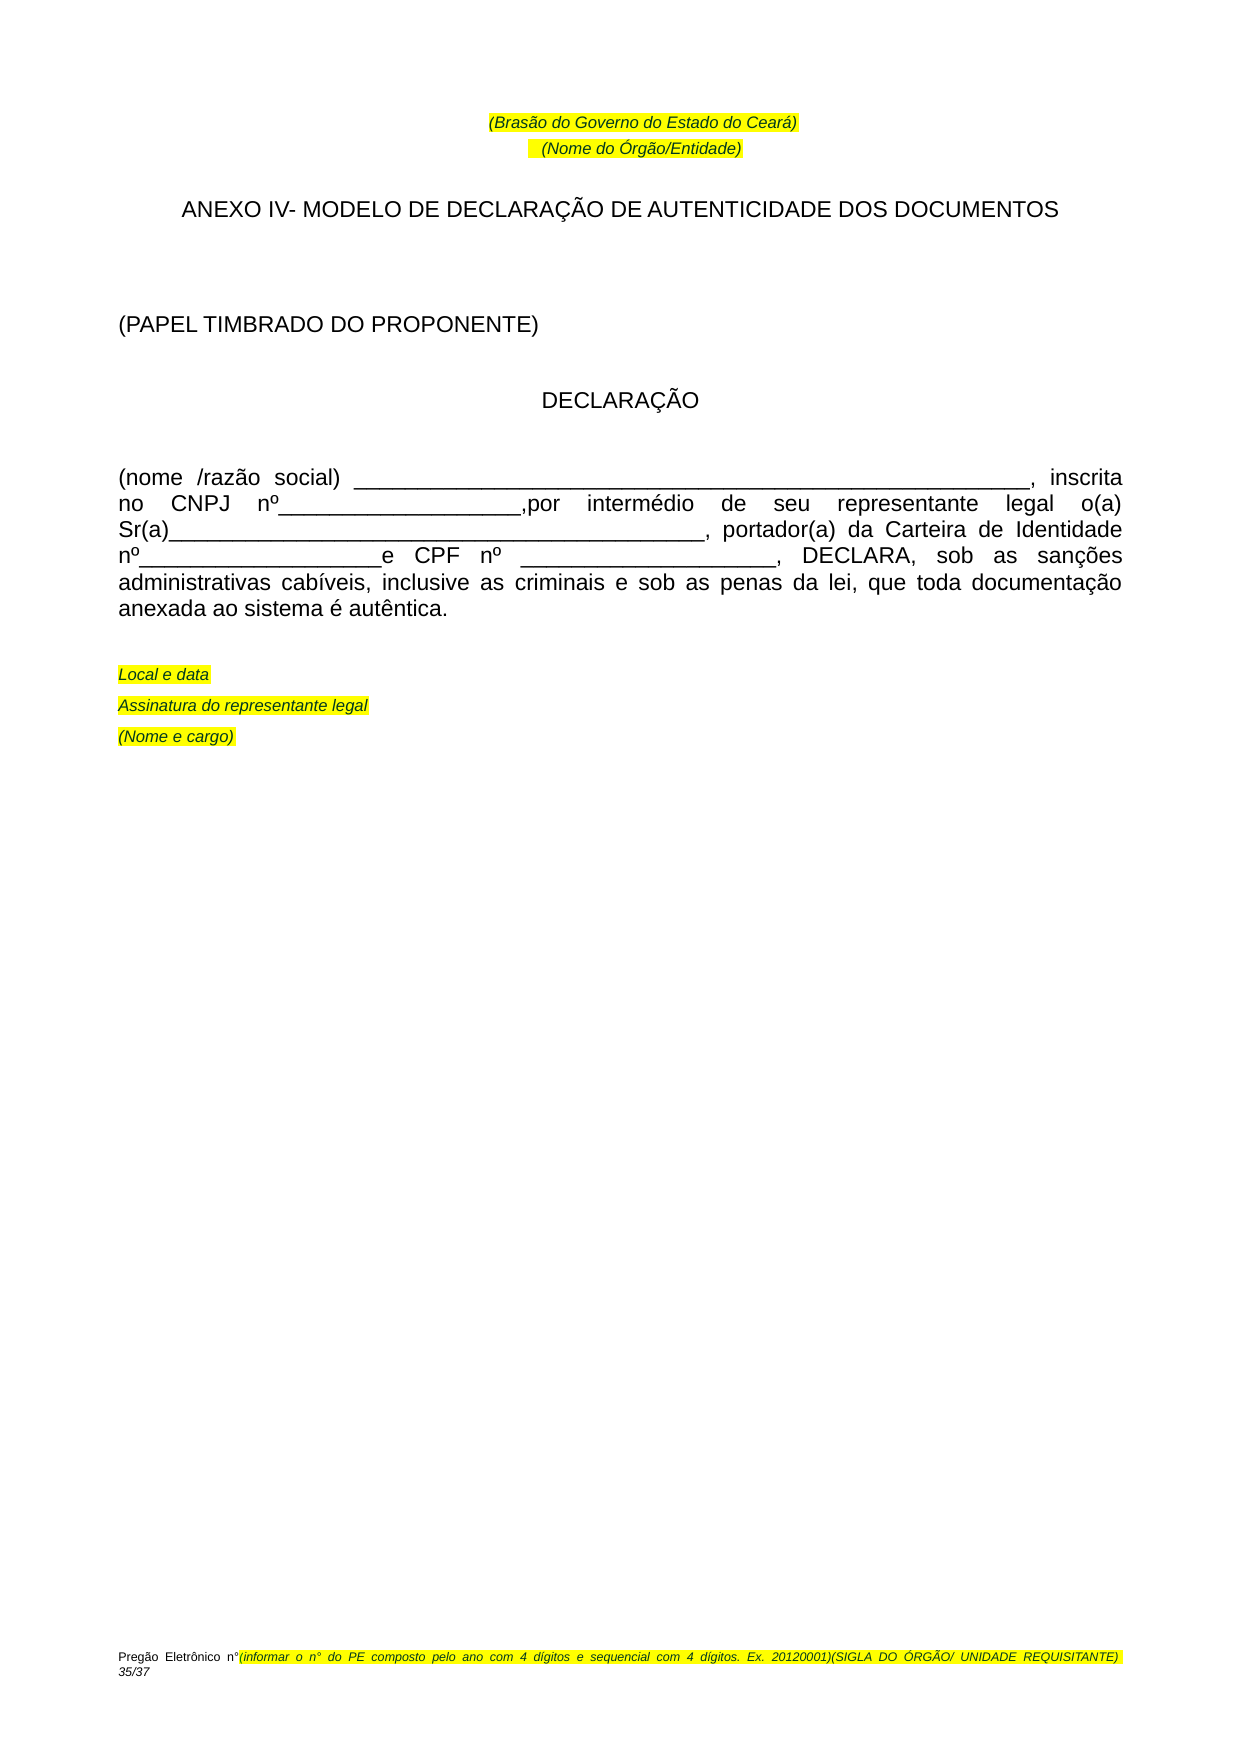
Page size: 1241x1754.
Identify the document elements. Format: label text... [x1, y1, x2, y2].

text Local e data [118, 664, 1123, 684]
text Assinatura do representante legal [118, 696, 1123, 715]
text (PAPEL TIMBRADO DO PROPONENTE) [118, 311, 1123, 337]
text (Nome e cargo) [118, 727, 1123, 746]
text DECLARAÇÃO [118, 387, 1123, 413]
text ANEXO IV- MODELO DE DECLARAÇÃO DE AUTENTICIDADE DOS DOCUMENTOS [118, 196, 1123, 222]
text (nome /razão social) _____________________________________________________, inscrita no CNPJ nº___________________,por intermédio de seu representante legal o(a) Sr(a)__________________________________________, portador(a) da Carteira de Identidade nº___________________e CPF nº ____________________, DECLARA, sob as sanções administrativas cabíveis, inclusive as criminais e sob as penas da lei, que toda documentação anexada ao sistema é autêntica. [118, 463, 1123, 622]
